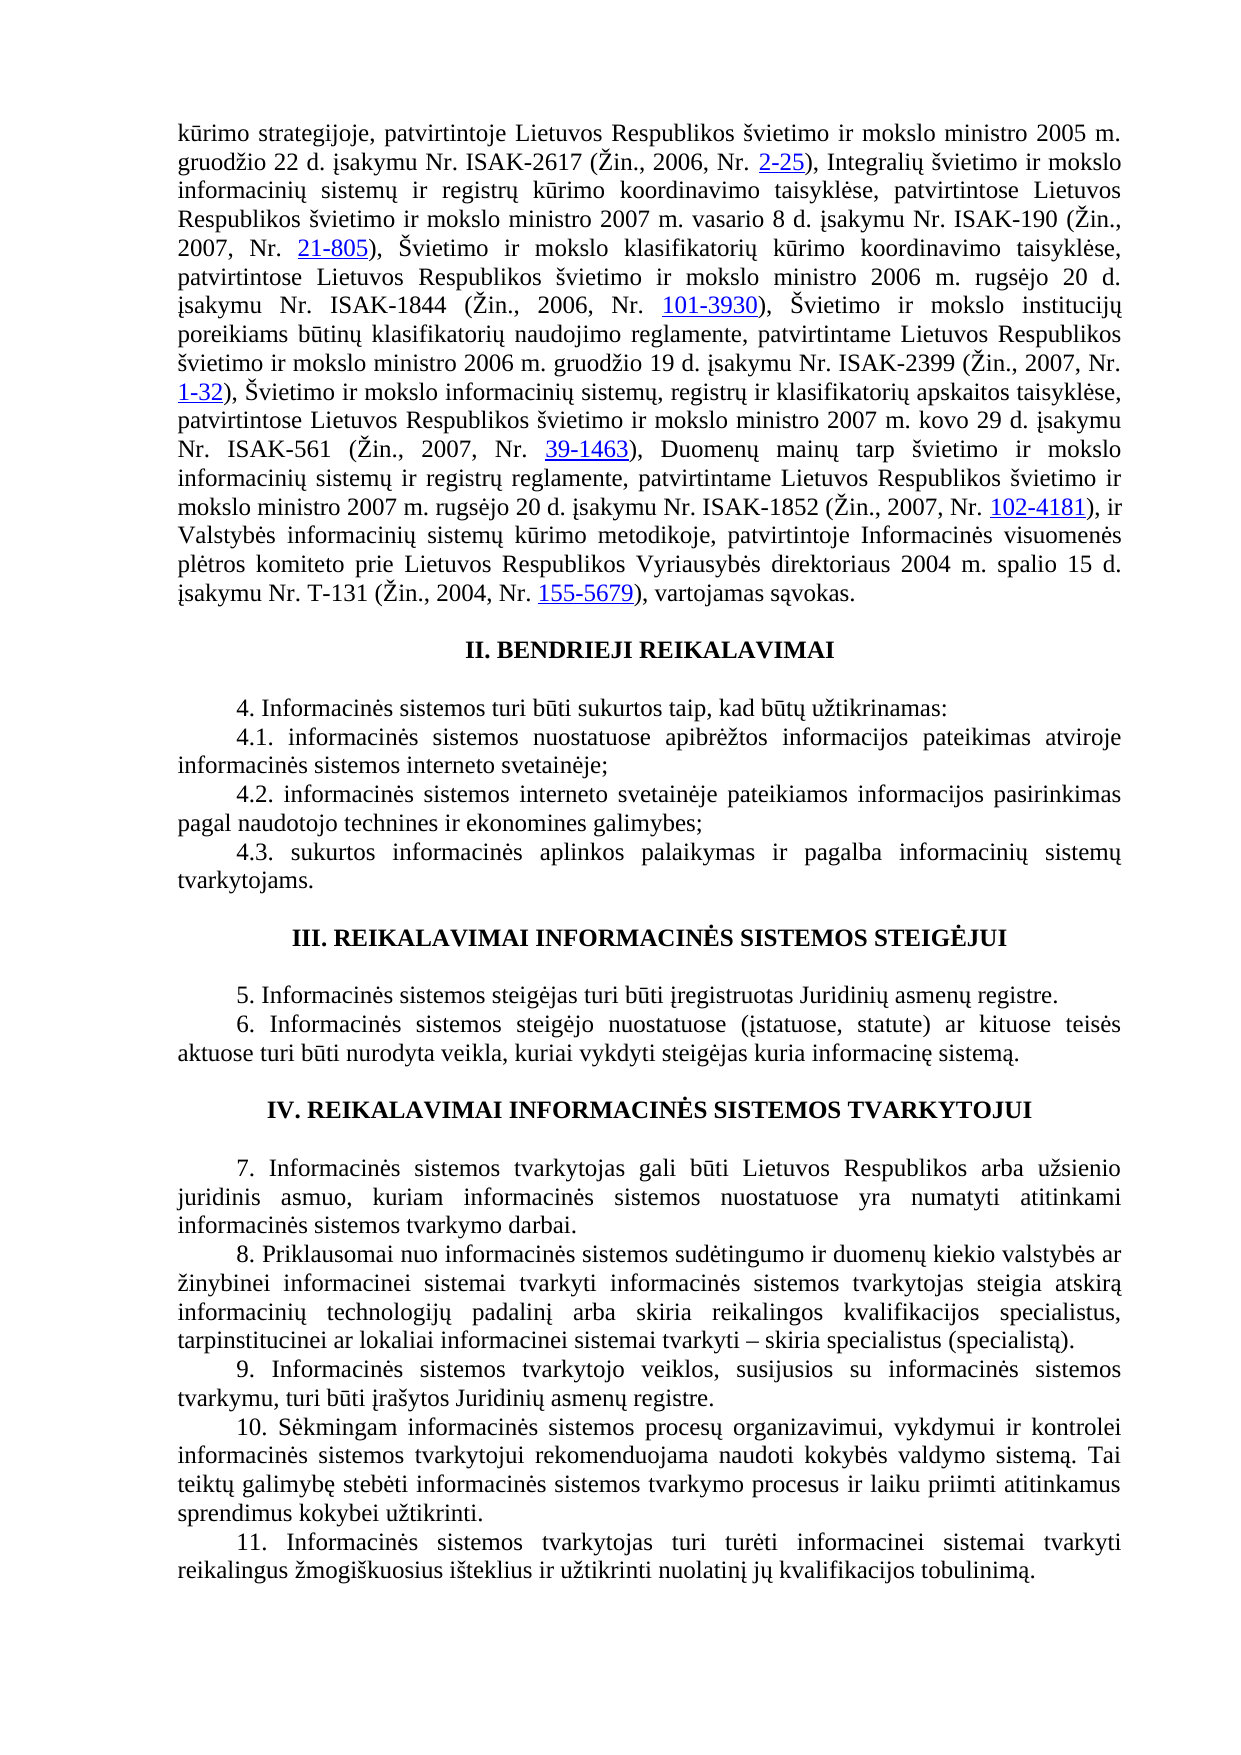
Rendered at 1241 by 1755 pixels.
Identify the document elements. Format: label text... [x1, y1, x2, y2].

text 9. Informacinės sistemos tvarkytojo veiklos, susijusios su informacinės sistemos tvarkymu, turi būti įrašytos Juridinių asmenų registre. [177, 1354, 1122, 1412]
text 4.3. sukurtos informacinės aplinkos palaikymas ir pagalba informacinių sistemų tvarkytojams. [177, 837, 1122, 894]
text III. REIKALAVIMAI INFORMACINĖS SISTEMOS STEIGĖJUI [177, 923, 1122, 952]
text 10. Sėkmingam informacinės sistemos procesų organizavimui, vykdymui ir kontrolei informacinės sistemos tvarkytojui rekomenduojama naudoti kokybės valdymo sistemą. Tai teiktų galimybę stebėti informacinės sistemos tvarkymo procesus ir laiku priimti atitinkamus sprendimus kokybei užtikrinti. [177, 1412, 1122, 1527]
text 4. Informacinės sistemos turi būti sukurtos taip, kad būtų užtikrinamas: [177, 693, 1122, 722]
text kūrimo strategijoje, patvirtintoje Lietuvos Respublikos švietimo ir mokslo ministro 2005 m. gruodžio 22 d. įsakymu Nr. ISAK-2617 (Žin., 2006, Nr. 2-25), Integralių švietimo ir mokslo informacinių sistemų ir registrų kūrimo koordinavimo taisyklėse, patvirtintose Lietuvos Respublikos švietimo ir mokslo ministro 2007 m. vasario 8 d. įsakymu Nr. ISAK-190 (Žin., 2007, Nr. 21-805), Švietimo ir mokslo klasifikatorių kūrimo koordinavimo taisyklėse, patvirtintose Lietuvos Respublikos švietimo ir mokslo ministro 2006 m. rugsėjo 20 d. įsakymu Nr. ISAK-1844 (Žin., 2006, Nr. 101-3930), Švietimo ir mokslo institucijų poreikiams būtinų klasifikatorių naudojimo reglamente, patvirtintame Lietuvos Respublikos švietimo ir mokslo ministro 2006 m. gruodžio 19 d. įsakymu Nr. ISAK-2399 (Žin., 2007, Nr. 1-32), Švietimo ir mokslo informacinių sistemų, registrų ir klasifikatorių apskaitos taisyklėse, patvirtintose Lietuvos Respublikos švietimo ir mokslo ministro 2007 m. kovo 29 d. įsakymu Nr. ISAK-561 (Žin., 2007, Nr. 39-1463), Duomenų mainų tarp švietimo ir mokslo informacinių sistemų ir registrų reglamente, patvirtintame Lietuvos Respublikos švietimo ir mokslo ministro 2007 m. rugsėjo 20 d. įsakymu Nr. ISAK-1852 (Žin., 2007, Nr. 102-4181), ir Valstybės informacinių sistemų kūrimo metodikoje, patvirtintoje Informacinės visuomenės plėtros komiteto prie Lietuvos Respublikos Vyriausybės direktoriaus 2004 m. spalio 15 d. įsakymu Nr. T-131 (Žin., 2004, Nr. 155-5679), vartojamas sąvokas. [177, 118, 1122, 607]
text 5. Informacinės sistemos steigėjas turi būti įregistruotas Juridinių asmenų registre. [177, 981, 1122, 1009]
text II. BENDRIEJI REIKALAVIMAI [177, 636, 1122, 664]
text IV. REIKALAVIMAI INFORMACINĖS SISTEMOS TVARKYTOJUI [177, 1096, 1122, 1124]
text 11. Informacinės sistemos tvarkytojas turi turėti informacinei sistemai tvarkyti reikalingus žmogiškuosius išteklius ir užtikrinti nuolatinį jų kvalifikacijos tobulinimą. [177, 1527, 1122, 1584]
text 4.2. informacinės sistemos interneto svetainėje pateikiamos informacijos pasirinkimas pagal naudotojo technines ir ekonomines galimybes; [177, 779, 1122, 837]
text 4.1. informacinės sistemos nuostatuose apibrėžtos informacijos pateikimas atviroje informacinės sistemos interneto svetainėje; [177, 722, 1122, 779]
text 7. Informacinės sistemos tvarkytojas gali būti Lietuvos Respublikos arba užsienio juridinis asmuo, kuriam informacinės sistemos nuostatuose yra numatyti atitinkami informacinės sistemos tvarkymo darbai. [177, 1153, 1122, 1239]
text 8. Priklausomai nuo informacinės sistemos sudėtingumo ir duomenų kiekio valstybės ar žinybinei informacinei sistemai tvarkyti informacinės sistemos tvarkytojas steigia atskirą informacinių technologijų padalinį arba skiria reikalingos kvalifikacijos specialistus, tarpinstitucinei ar lokaliai informacinei sistemai tvarkyti – skiria specialistus (specialistą). [177, 1239, 1122, 1354]
text 6. Informacinės sistemos steigėjo nuostatuose (įstatuose, statute) ar kituose teisės aktuose turi būti nurodyta veikla, kuriai vykdyti steigėjas kuria informacinę sistemą. [177, 1009, 1122, 1067]
